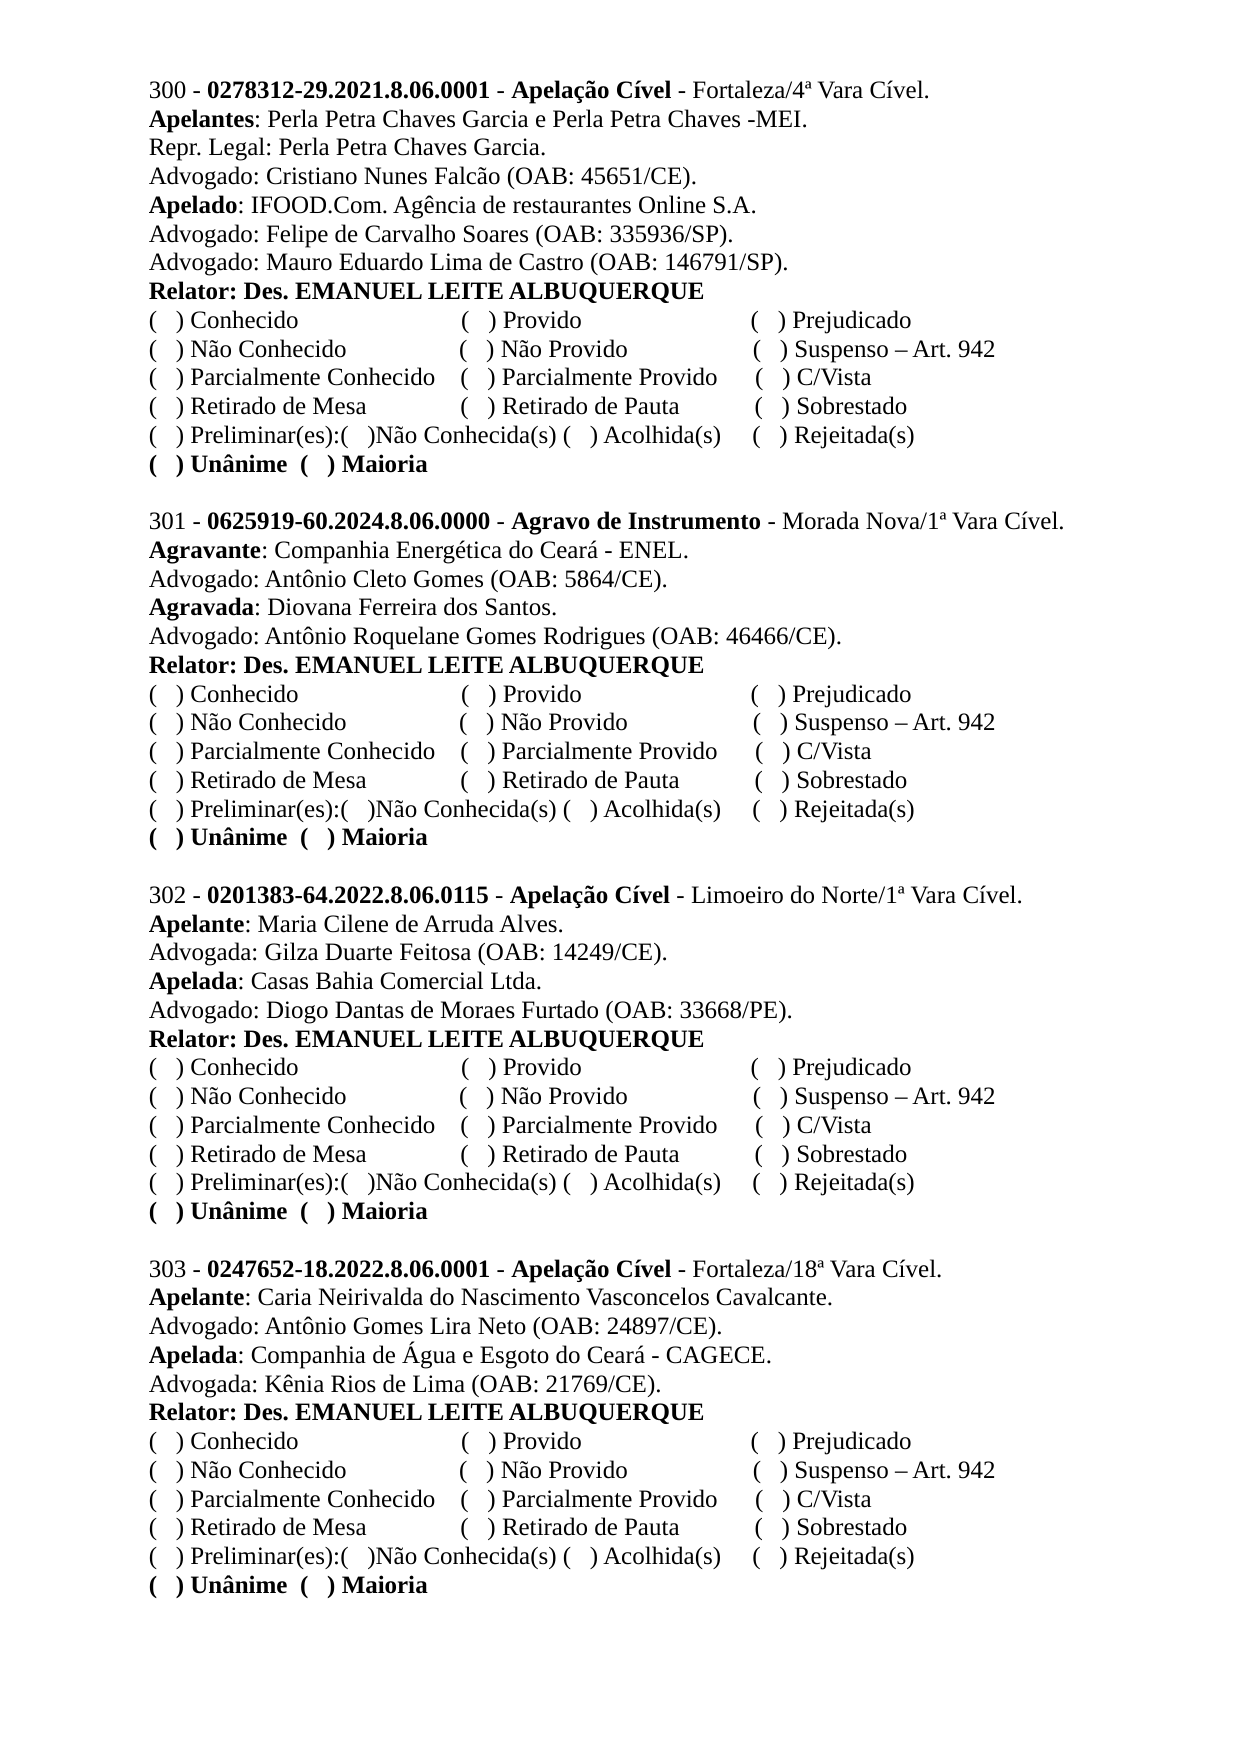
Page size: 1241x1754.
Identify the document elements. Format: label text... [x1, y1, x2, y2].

text Advogado: Antônio Gomes Lira Neto (OAB: 24897/CE). [148, 1311, 1141, 1340]
text ( ) Retirado de Mesa ( ) Retirado de Pauta ( ) Sobrestado [148, 391, 1158, 420]
text ( ) Unânime ( ) Maioria [148, 1570, 1158, 1599]
text ( ) Não Conhecido ( ) Não Provido ( ) Suspenso – Art. 942 [148, 1455, 1158, 1484]
text Advogado: Diogo Dantas de Moraes Furtado (OAB: 33668/PE). [148, 995, 1141, 1024]
text ( ) Preliminar(es):( )Não Conhecida(s) ( ) Acolhida(s) ( ) Rejeitada(s) [148, 1167, 1158, 1196]
text Relator: Des. EMANUEL LEITE ALBUQUERQUE [148, 276, 1141, 305]
text Agravada: Diovana Ferreira dos Santos. [148, 592, 1141, 621]
text ( ) Conhecido ( ) Provido ( ) Prejudicado [148, 679, 1141, 707]
text Advogado: Felipe de Carvalho Soares (OAB: 335936/SP). [148, 219, 1141, 247]
text Agravante: Companhia Energética do Ceará - ENEL. [148, 535, 1141, 564]
text Apelada: Companhia de Água e Esgoto do Ceará - CAGECE. [148, 1340, 1141, 1369]
text ( ) Parcialmente Conhecido ( ) Parcialmente Provido ( ) C/Vista [148, 1484, 1158, 1512]
text ( ) Parcialmente Conhecido ( ) Parcialmente Provido ( ) C/Vista [148, 736, 1158, 765]
text 301 - 0625919-60.2024.8.06.0000 - Agravo de Instrumento - Morada Nova/1ª Vara Cível. [148, 506, 1141, 535]
text Apelantes: Perla Petra Chaves Garcia e Perla Petra Chaves -MEI. [148, 104, 1141, 132]
text Advogada: Kênia Rios de Lima (OAB: 21769/CE). [148, 1369, 1141, 1397]
text Advogado: Antônio Cleto Gomes (OAB: 5864/CE). [148, 564, 1141, 592]
text ( ) Preliminar(es):( )Não Conhecida(s) ( ) Acolhida(s) ( ) Rejeitada(s) [148, 794, 1158, 822]
text ( ) Preliminar(es):( )Não Conhecida(s) ( ) Acolhida(s) ( ) Rejeitada(s) [148, 420, 1158, 449]
text Advogado: Mauro Eduardo Lima de Castro (OAB: 146791/SP). [148, 247, 1141, 276]
text 303 - 0247652-18.2022.8.06.0001 - Apelação Cível - Fortaleza/18ª Vara Cível. [148, 1254, 1141, 1282]
text Advogada: Gilza Duarte Feitosa (OAB: 14249/CE). [148, 937, 1141, 966]
text Apelado: IFOOD.Com. Agência de restaurantes Online S.A. [148, 190, 1141, 219]
text ( ) Conhecido ( ) Provido ( ) Prejudicado [148, 305, 1141, 334]
text Repr. Legal: Perla Petra Chaves Garcia. [148, 132, 1141, 161]
text ( ) Parcialmente Conhecido ( ) Parcialmente Provido ( ) C/Vista [148, 1110, 1158, 1139]
text Apelada: Casas Bahia Comercial Ltda. [148, 966, 1141, 995]
text Relator: Des. EMANUEL LEITE ALBUQUERQUE [148, 1024, 1141, 1052]
text Relator: Des. EMANUEL LEITE ALBUQUERQUE [148, 650, 1141, 679]
text Relator: Des. EMANUEL LEITE ALBUQUERQUE [148, 1397, 1141, 1426]
text 302 - 0201383-64.2022.8.06.0115 - Apelação Cível - Limoeiro do Norte/1ª Vara Cível. [148, 880, 1141, 909]
text ( ) Não Conhecido ( ) Não Provido ( ) Suspenso – Art. 942 [148, 334, 1158, 362]
text Apelante: Caria Neirivalda do Nascimento Vasconcelos Cavalcante. [148, 1282, 1141, 1311]
text Advogado: Antônio Roquelane Gomes Rodrigues (OAB: 46466/CE). [148, 621, 1141, 650]
text ( ) Não Conhecido ( ) Não Provido ( ) Suspenso – Art. 942 [148, 707, 1158, 736]
text ( ) Unânime ( ) Maioria [148, 822, 1158, 851]
text Apelante: Maria Cilene de Arruda Alves. [148, 909, 1141, 937]
text 300 - 0278312-29.2021.8.06.0001 - Apelação Cível - Fortaleza/4ª Vara Cível. [148, 75, 1141, 104]
text ( ) Unânime ( ) Maioria [148, 1196, 1158, 1225]
text Advogado: Cristiano Nunes Falcão (OAB: 45651/CE). [148, 161, 1141, 190]
text ( ) Conhecido ( ) Provido ( ) Prejudicado [148, 1052, 1141, 1081]
text ( ) Retirado de Mesa ( ) Retirado de Pauta ( ) Sobrestado [148, 765, 1158, 794]
text ( ) Preliminar(es):( )Não Conhecida(s) ( ) Acolhida(s) ( ) Rejeitada(s) [148, 1541, 1158, 1570]
text ( ) Não Conhecido ( ) Não Provido ( ) Suspenso – Art. 942 [148, 1081, 1158, 1110]
text ( ) Retirado de Mesa ( ) Retirado de Pauta ( ) Sobrestado [148, 1512, 1158, 1541]
text ( ) Parcialmente Conhecido ( ) Parcialmente Provido ( ) C/Vista [148, 362, 1158, 391]
text ( ) Retirado de Mesa ( ) Retirado de Pauta ( ) Sobrestado [148, 1139, 1158, 1167]
text ( ) Unânime ( ) Maioria [148, 449, 1158, 477]
text ( ) Conhecido ( ) Provido ( ) Prejudicado [148, 1426, 1141, 1455]
